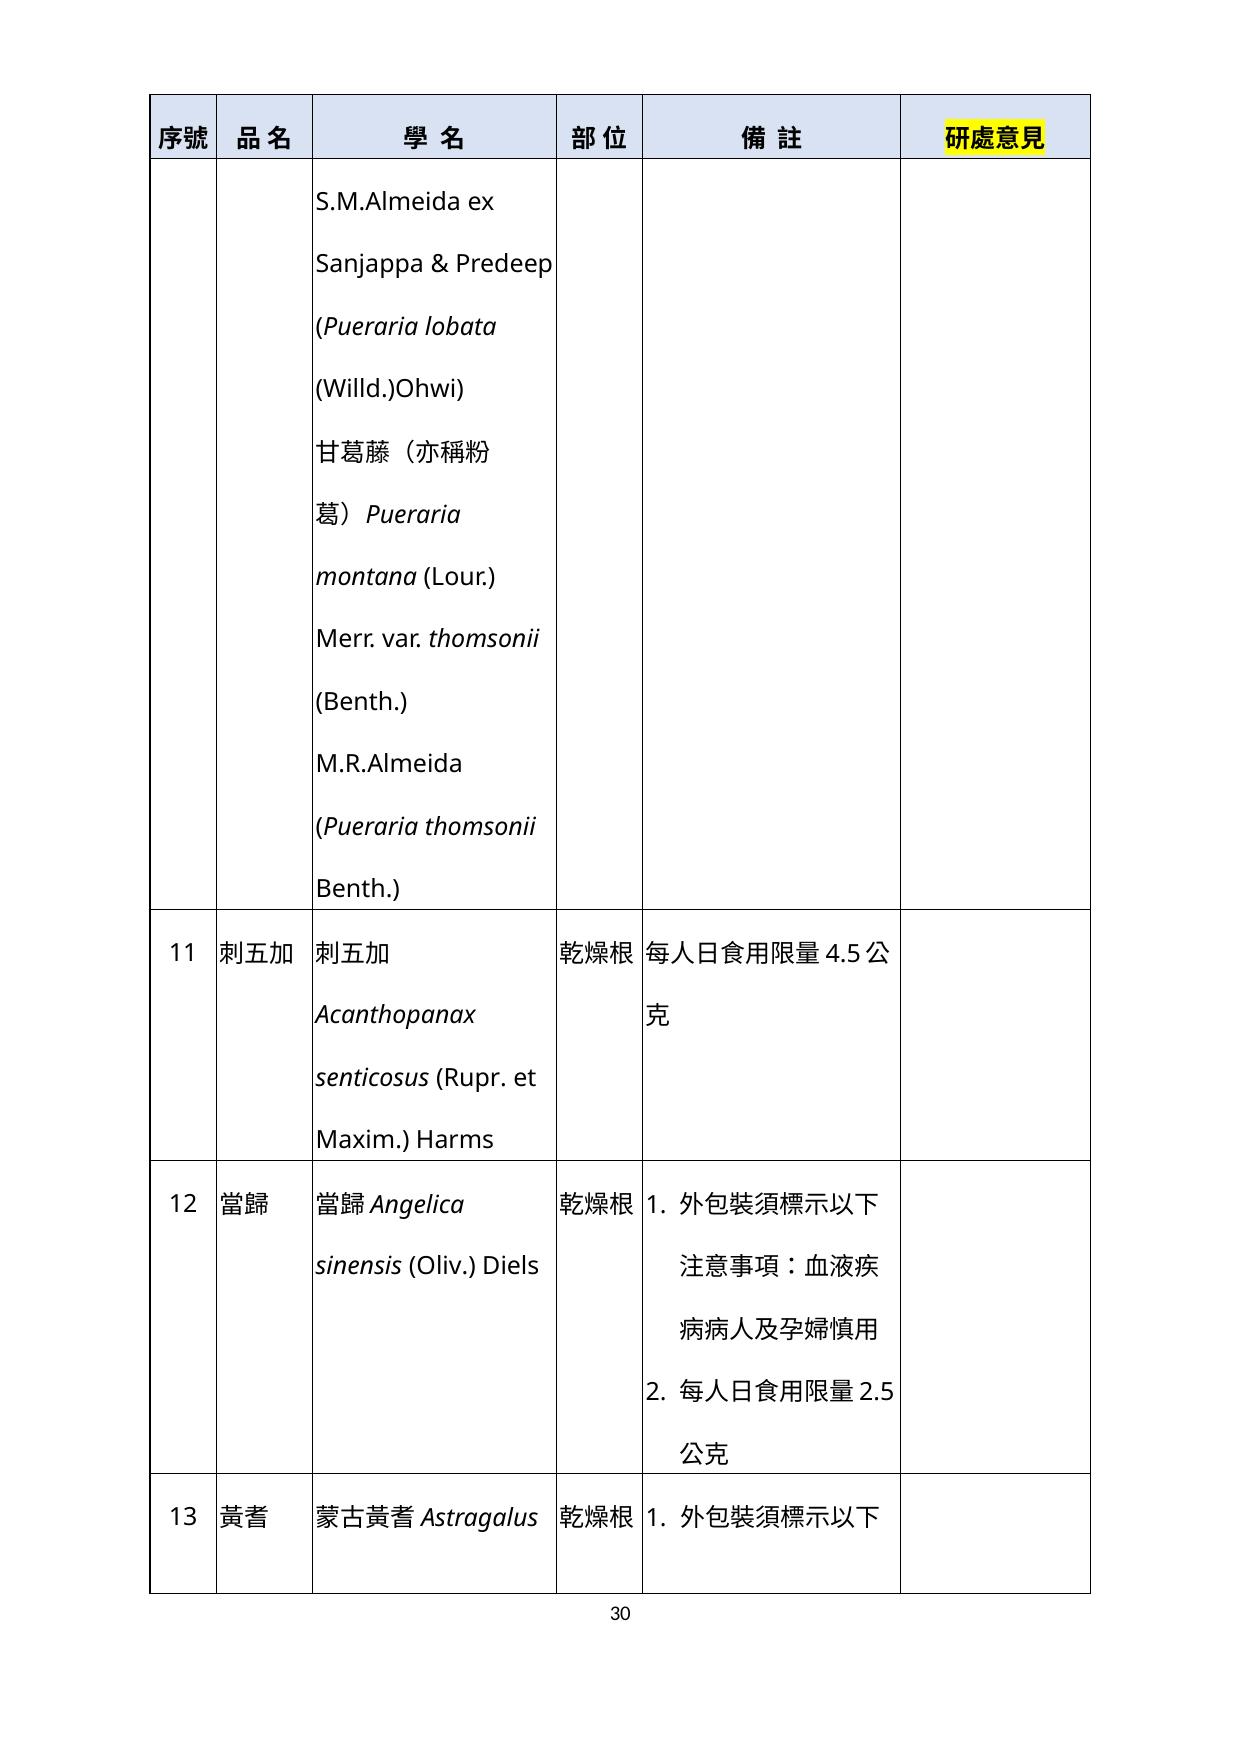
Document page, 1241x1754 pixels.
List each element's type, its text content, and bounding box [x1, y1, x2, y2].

table_cell 13 [151, 1474, 216, 1593]
table_cell 黃耆 [217, 1474, 312, 1593]
table_header 序號 [151, 95, 216, 158]
table_cell 外包裝須標示以下注意事項：過敏體質者慎用 每人日食用限量4.5公克 [643, 1474, 900, 1593]
table_cell 外包裝須標示以下注意事項：血液疾病病人及孕婦慎用 每人日食用限量2.5公克 [643, 1161, 900, 1473]
table_cell 乾燥根 [557, 1161, 642, 1473]
table_header 學 名 [313, 95, 556, 158]
table_cell 刺五加 [217, 910, 312, 1160]
table_cell [901, 910, 1090, 1160]
table_cell 每人日食用限量4.5公克 [643, 910, 900, 1160]
table_cell 12 [151, 1161, 216, 1473]
table_cell 11 [151, 910, 216, 1160]
table_header 部 位 [557, 95, 642, 158]
table_cell [901, 1161, 1090, 1473]
table_cell 當歸 [217, 1161, 312, 1473]
table_cell [901, 159, 1090, 909]
table_cell 蒙古黃耆 Astragalus [313, 1474, 556, 1593]
table_header 備 註 [643, 95, 900, 158]
table_header 研處意見 [901, 95, 1090, 158]
table_cell [557, 159, 642, 909]
table_cell S.M.Almeida ex Sanjappa & Predeep (Pueraria lobata (Willd.)Ohwi) 甘葛藤（亦稱粉葛）Pueraria montana (Lour.) Merr. var. thomsonii (Benth.) M.R.Almeida (Pueraria thomsonii Benth.) [313, 159, 556, 909]
table_cell [901, 1474, 1090, 1593]
table_header 品 名 [217, 95, 312, 158]
table_cell 乾燥根 [557, 1474, 642, 1593]
table_cell 當歸Angelica sinensis (Oliv.) Diels [313, 1161, 556, 1473]
table_cell [643, 159, 900, 909]
table_cell 刺五加Acanthopanax senticosus (Rupr. et Maxim.) Harms [313, 910, 556, 1160]
table_cell [217, 159, 312, 909]
table_cell 乾燥根 [557, 910, 642, 1160]
table_cell [151, 159, 216, 909]
